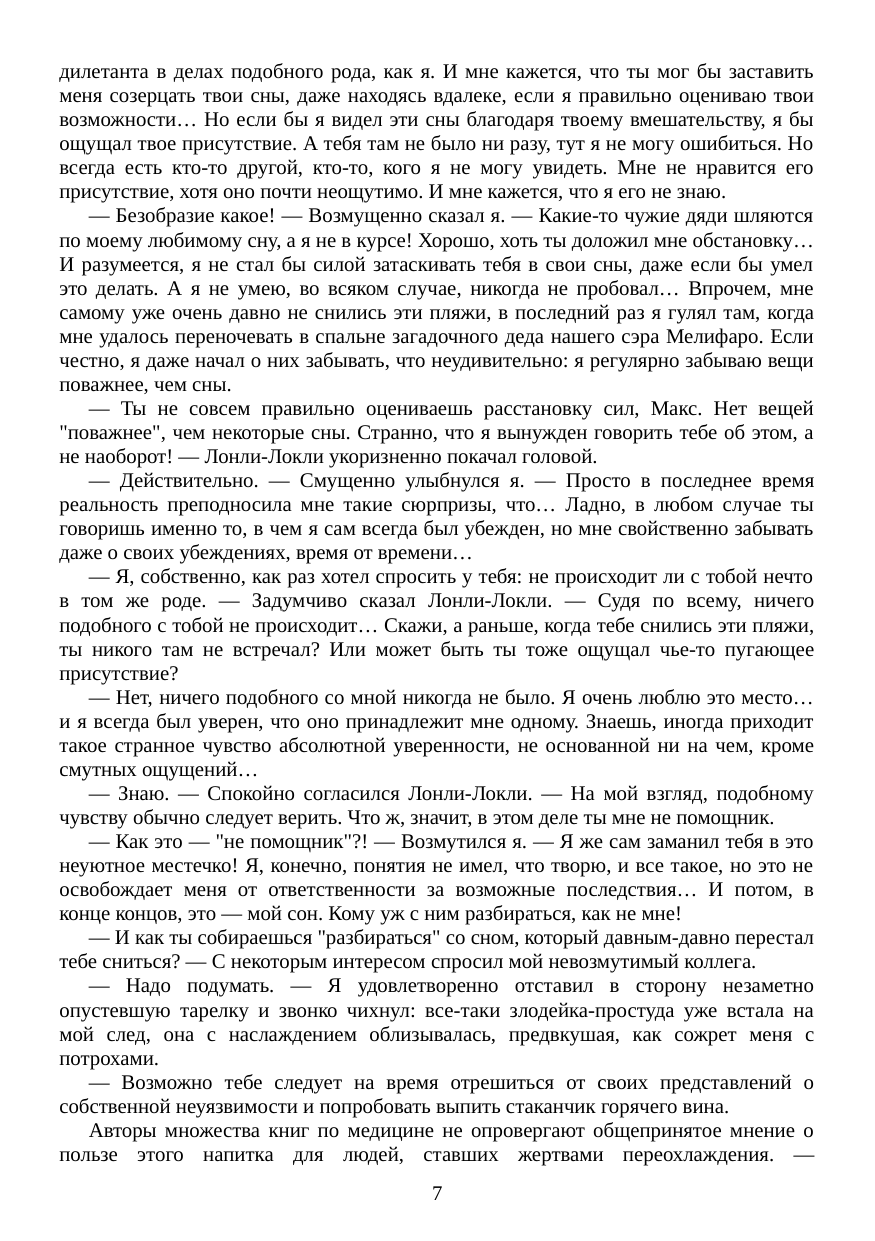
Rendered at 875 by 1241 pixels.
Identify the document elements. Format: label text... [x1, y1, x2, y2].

text — Я, собственно, как раз хотел спросить у тебя: не происходит ли с тобой нечто в том же роде. — Задумчиво сказал Лонли-Локли. — Судя по всему, ничего подобного с тобой не происходит… Скажи, а раньше, когда тебе снились эти пляжи, ты никого там не встречал? Или может быть ты тоже ощущал чье-то пугающее присутствие? [59, 564, 815, 685]
text — Надо подумать. — Я удовлетворенно отставил в сторону незаметно опустевшую тарелку и звонко чихнул: все-таки злодейка-простуда уже встала на мой след, она с наслаждением облизывалась, предвкушая, как сожрет меня с потрохами. [59, 973, 815, 1070]
text — Безобразие какое! — Возмущенно сказал я. — Какие-то чужие дяди шляются по моему любимому сну, а я не в курсе! Хорошо, хоть ты доложил мне обстановку… И разумеется, я не стал бы силой затаскивать тебя в свои сны, даже если бы умел это делать. А я не умею, во всяком случае, никогда не пробовал… Впрочем, мне самому уже очень давно не снились эти пляжи, в последний раз я гулял там, когда мне удалось переночевать в спальне загадочного деда нашего сэра Мелифаро. Если честно, я даже начал о них забывать, что неудивительно: я регулярно забываю вещи поважнее, чем сны. [59, 203, 815, 396]
text — Как это — "не помощник"?! — Возмутился я. — Я же сам заманил тебя в это неуютное местечко! Я, конечно, понятия не имел, что творю, и все такое, но это не освобождает меня от ответственности за возможные последствия… И потом, в конце концов, это — мой сон. Кому уж с ним разбираться, как не мне! [59, 829, 815, 925]
text Авторы множества книг по медицине не опровергают общепринятое мнение о пользе этого напитка для людей, ставших жертвами переохлаждения. — [59, 1118, 815, 1166]
text — Знаю. — Спокойно согласился Лонли-Локли. — На мой взгляд, подобному чувству обычно следует верить. Что ж, значит, в этом деле ты мне не помощник. [59, 781, 815, 829]
text — Возможно тебе следует на время отрешиться от своих представлений о собственной неуязвимости и попробовать выпить стаканчик горячего вина. [59, 1070, 815, 1118]
text — И как ты собираешься "разбираться" со сном, который давным-давно перестал тебе сниться? — С некоторым интересом спросил мой невозмутимый коллега. [59, 925, 815, 973]
text — Нет, ничего подобного со мной никогда не было. Я очень люблю это место… и я всегда был уверен, что оно принадлежит мне одному. Знаешь, иногда приходит такое странное чувство абсолютной уверенности, не основанной ни на чем, кроме смутных ощущений… [59, 685, 815, 781]
text дилетанта в делах подобного рода, как я. И мне кажется, что ты мог бы заставить меня созерцать твои сны, даже находясь вдалеке, если я правильно оцениваю твои возможности… Но если бы я видел эти сны благодаря твоему вмешательству, я бы ощущал твое присутствие. А тебя там не было ни разу, тут я не могу ошибиться. Но всегда есть кто-то другой, кто-то, кого я не могу увидеть. Мне не нравится его присутствие, хотя оно почти неощутимо. И мне кажется, что я его не знаю. [59, 59, 815, 203]
text — Ты не совсем правильно оцениваешь расстановку сил, Макс. Нет вещей "поважнее", чем некоторые сны. Странно, что я вынужден говорить тебе об этом, а не наоборот! — Лонли-Локли укоризненно покачал головой. [59, 396, 815, 468]
text — Действительно. — Смущенно улыбнулся я. — Просто в последнее время реальность преподносила мне такие сюрпризы, что… Ладно, в любом случае ты говоришь именно то, в чем я сам всегда был убежден, но мне свойственно забывать даже о своих убеждениях, время от времени… [59, 468, 815, 564]
